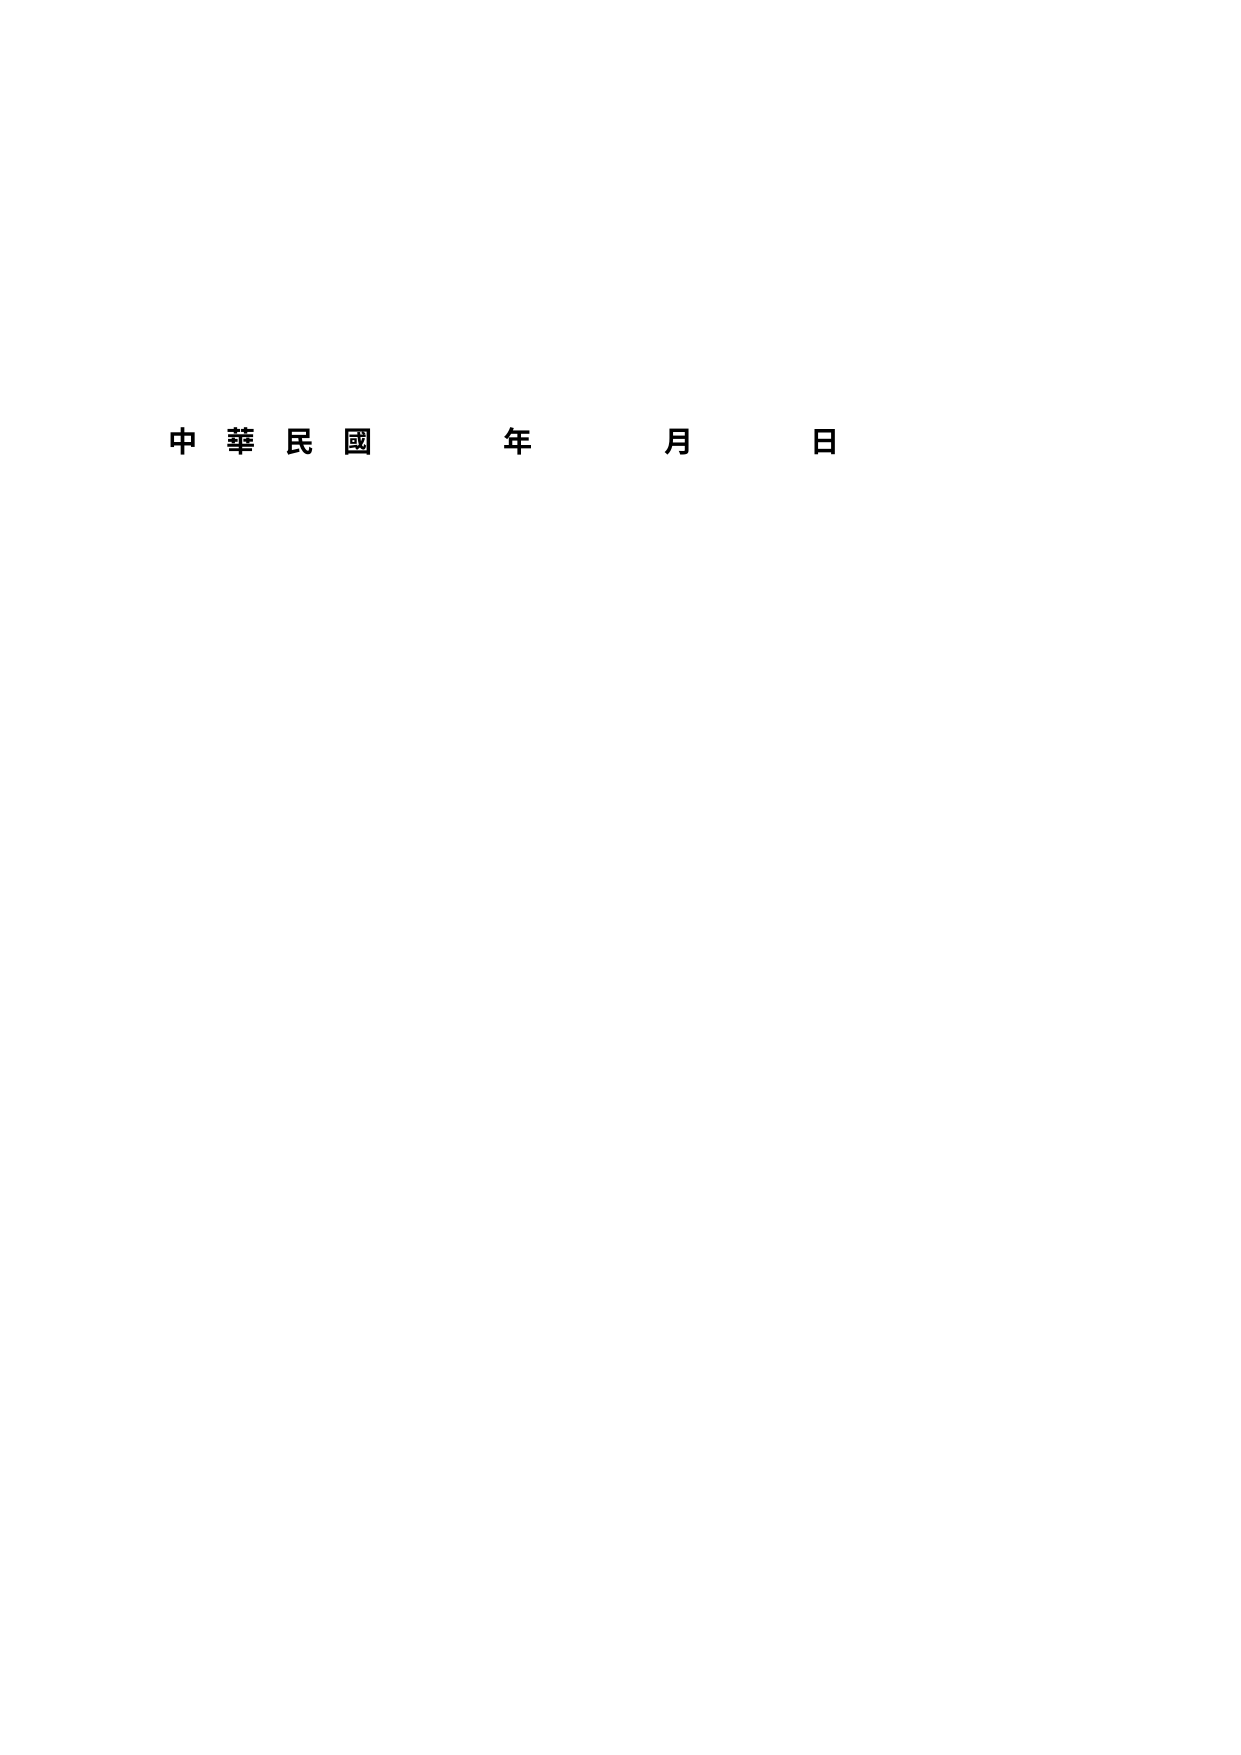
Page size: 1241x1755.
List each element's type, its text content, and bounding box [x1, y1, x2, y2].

text 中 華 民 國 年 月 日 [168, 398, 1122, 461]
